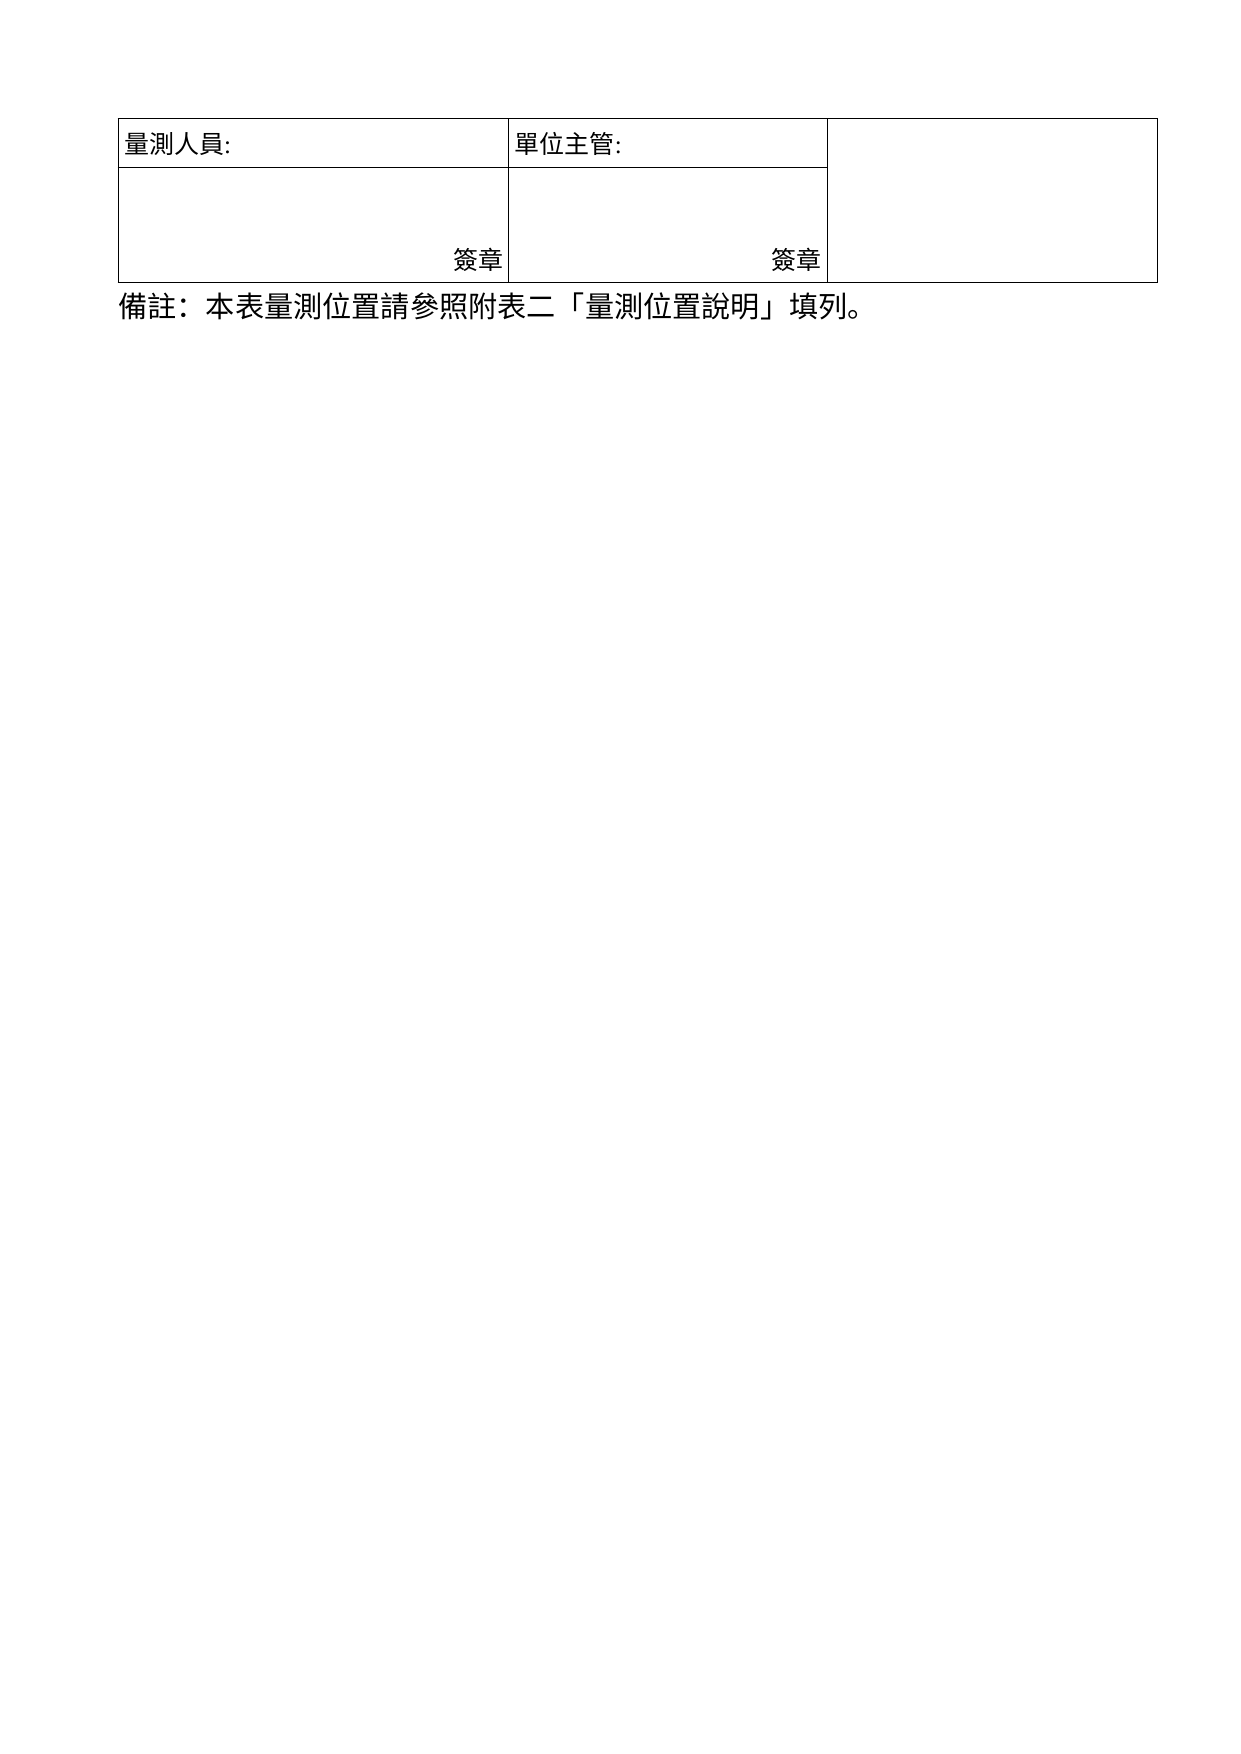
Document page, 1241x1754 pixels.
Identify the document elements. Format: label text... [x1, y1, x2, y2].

table_cell 量測人員: [119, 119, 508, 167]
table_cell 簽章 [119, 168, 508, 282]
table_cell 簽章 [509, 168, 827, 282]
text 備註：本表量測位置請參照附表二「量測位置說明」填列。 [118, 283, 1122, 326]
table_cell [828, 119, 1157, 282]
table_cell 單位主管: [509, 119, 827, 167]
